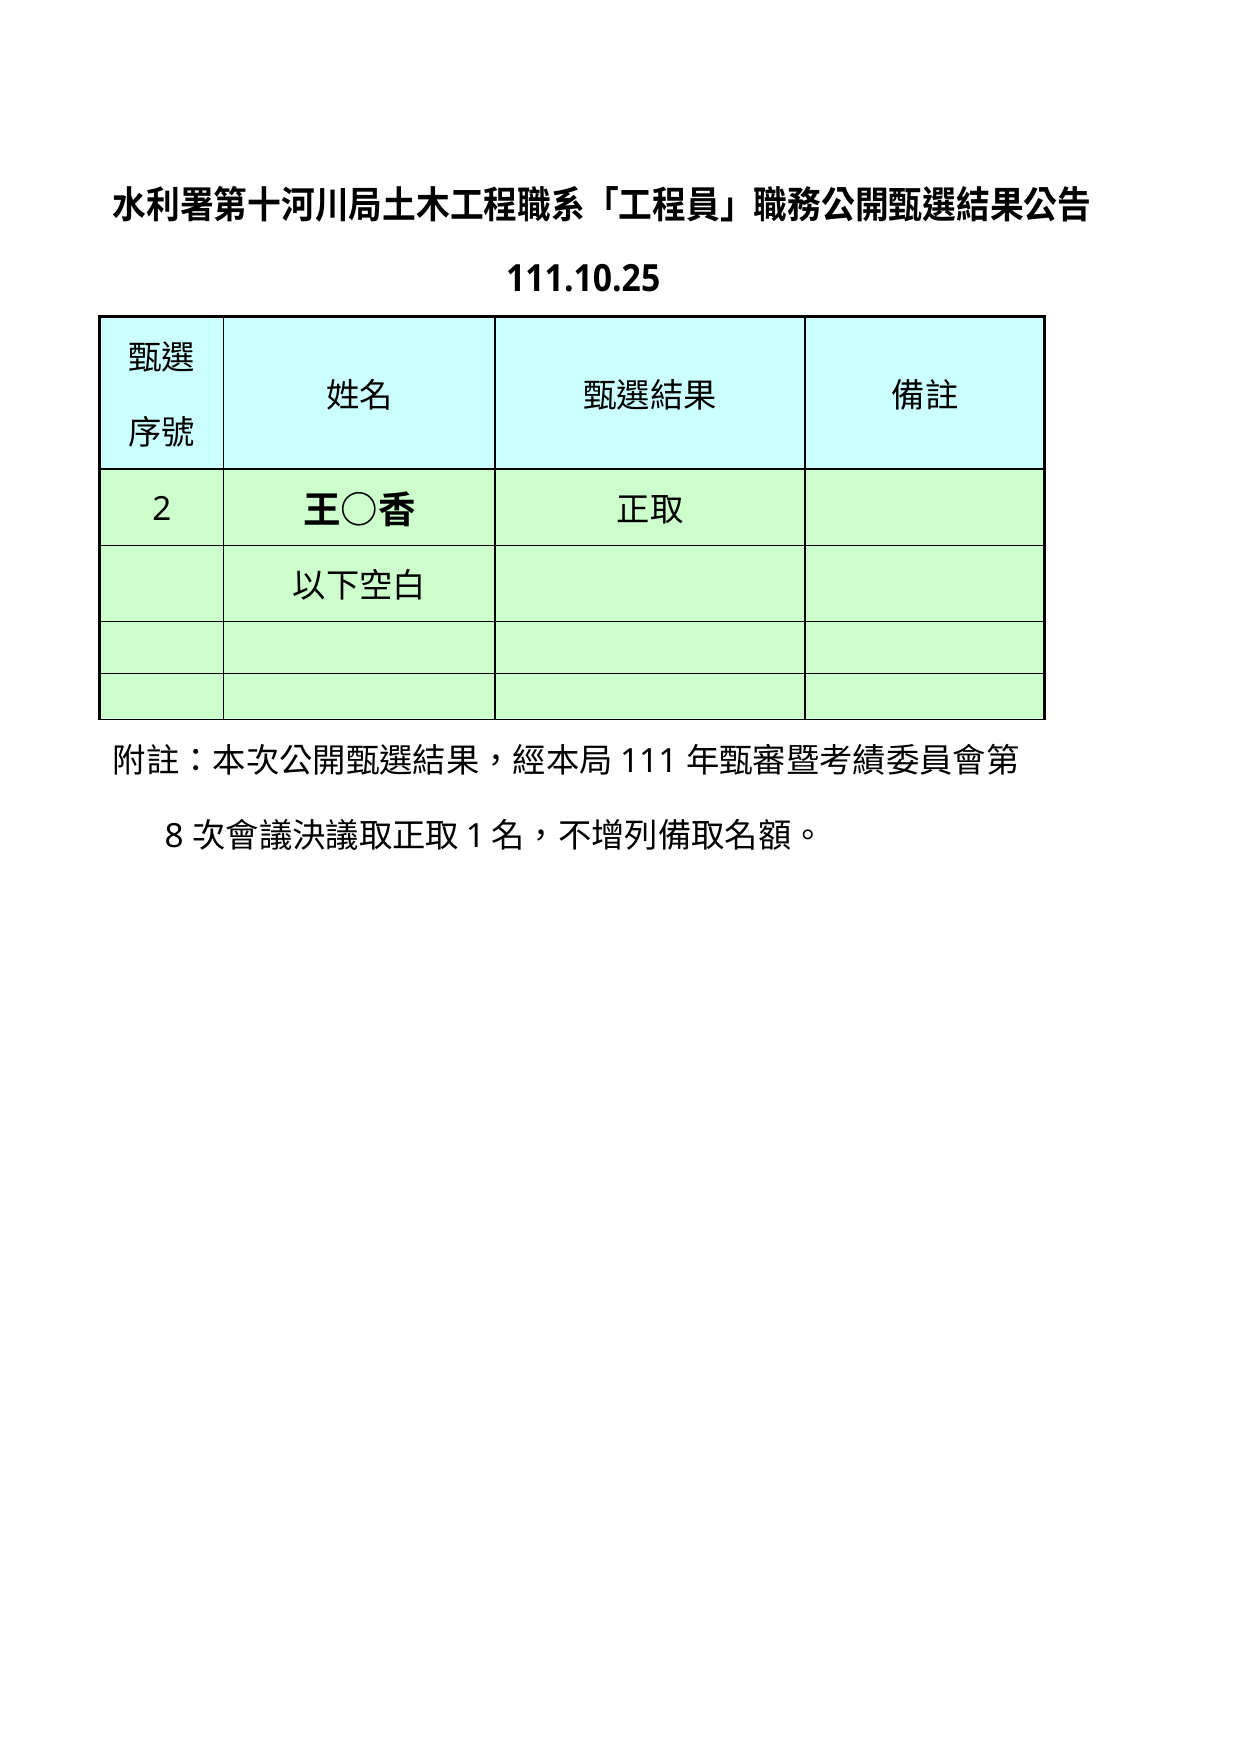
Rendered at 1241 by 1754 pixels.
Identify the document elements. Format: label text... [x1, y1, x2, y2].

table_cell [806, 546, 1043, 621]
text 8 次會議決議取正取1名，不增列備取名額。 [112, 795, 1128, 870]
table_header 甄選結果 [496, 318, 804, 468]
table_cell [101, 546, 223, 621]
table_cell [806, 674, 1043, 719]
table_cell 正取 [496, 470, 804, 545]
table_cell [806, 470, 1043, 545]
table_cell [224, 622, 494, 673]
table_header 姓名 [224, 318, 494, 468]
table_cell [496, 546, 804, 621]
table_header 甄選 序號 [101, 318, 223, 468]
table_header 備註 [806, 318, 1043, 468]
table_cell [101, 674, 223, 719]
text 111.10.25 [112, 239, 1128, 314]
table_cell 2 [101, 470, 223, 545]
table_cell [224, 674, 494, 719]
table_cell 以下空白 [224, 546, 494, 621]
table_cell [806, 622, 1043, 673]
table_cell [496, 622, 804, 673]
text 水利署第十河川局土木工程職系「工程員」職務公開甄選結果公告 [112, 164, 1128, 239]
table_cell 王○香 [224, 470, 494, 545]
table_cell [101, 622, 223, 673]
text 附註：本次公開甄選結果，經本局 111 年甄審暨考績委員會第 [112, 720, 1128, 795]
table_cell [496, 674, 804, 719]
